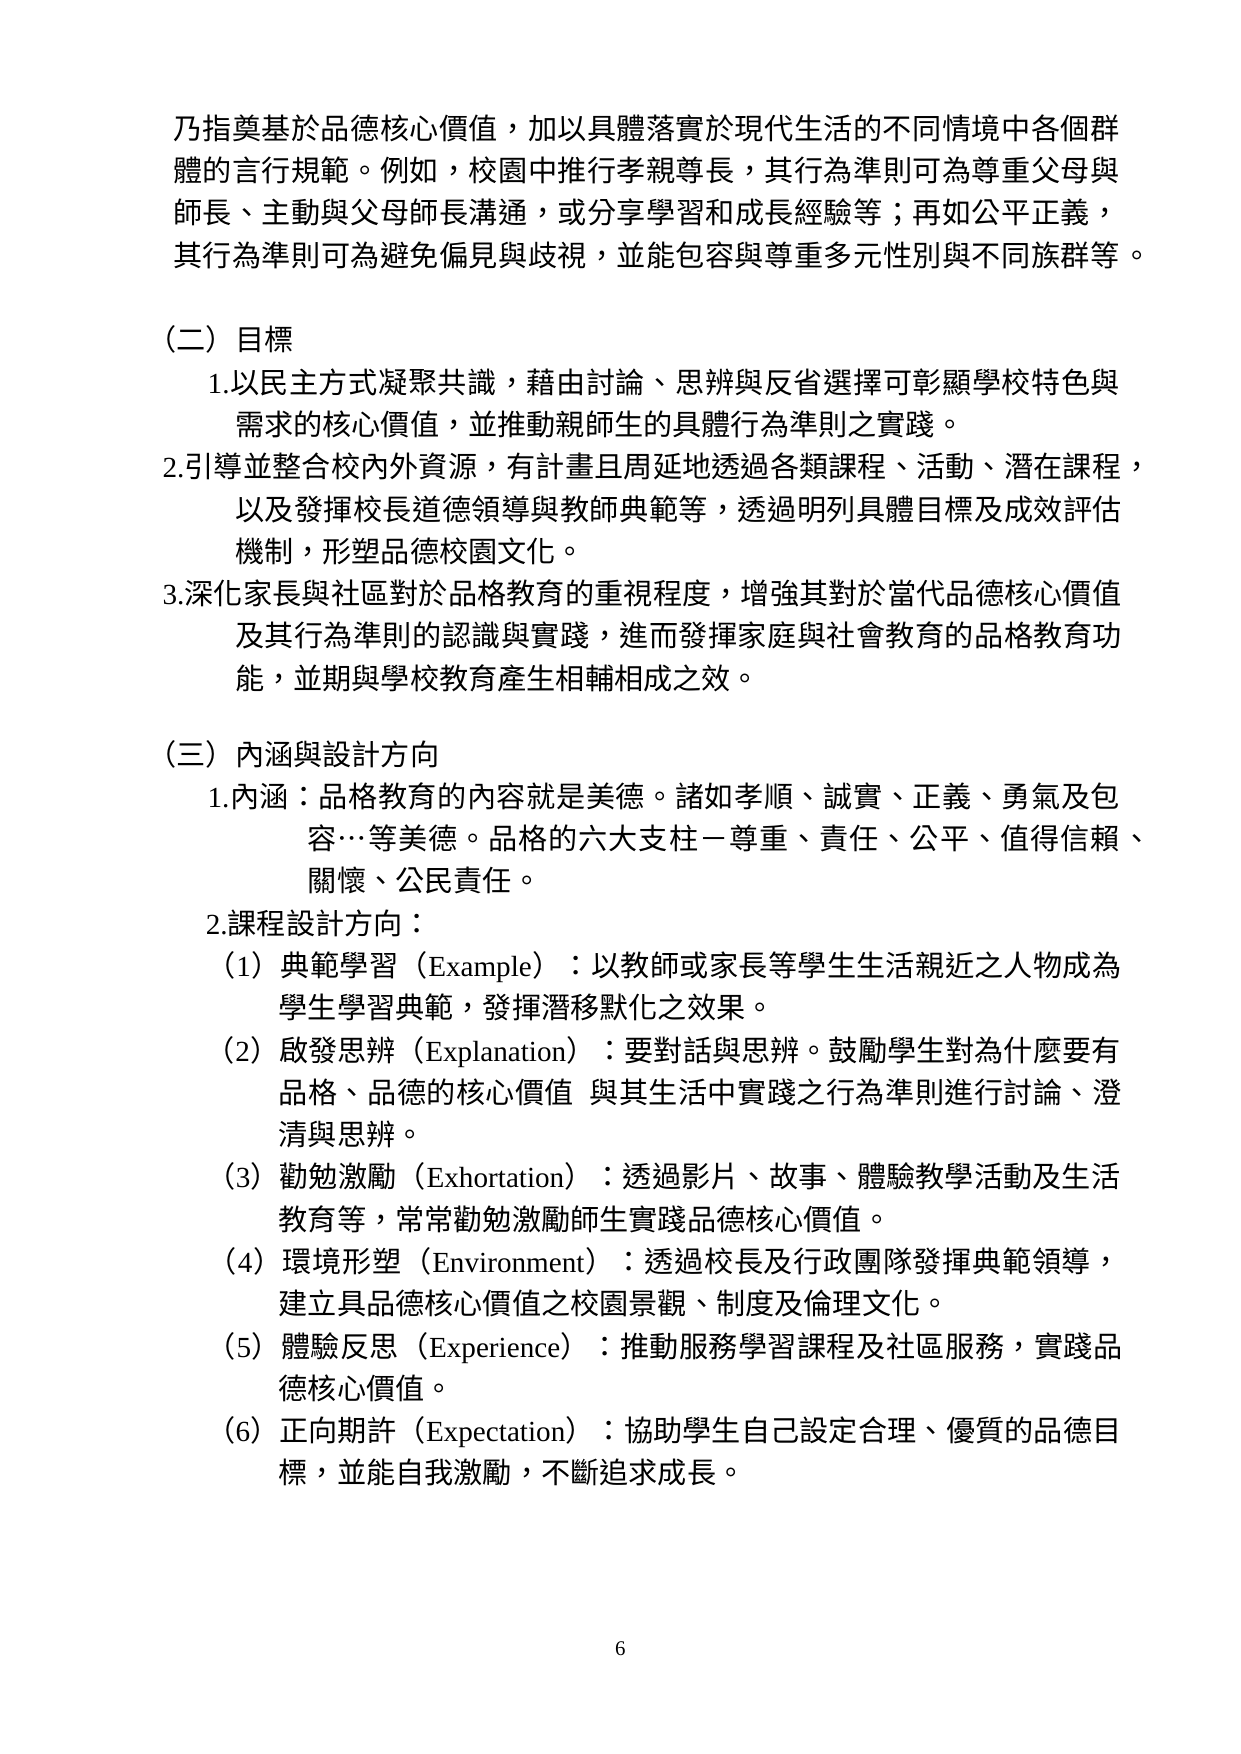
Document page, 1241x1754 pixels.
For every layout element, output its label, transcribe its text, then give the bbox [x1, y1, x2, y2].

text （2）啟發思辨（Explanation）：要對話與思辨。鼓勵學生對為什麼要有品格、品德的核心價值 與其生活中實踐之行為準則進行討論、澄清與思辨。 [118, 1027, 1122, 1154]
text （4）環境形塑（Environment）：透過校長及行政團隊發揮典範領導，建立具品德核心價值之校園景觀、制度及倫理文化。 [118, 1238, 1122, 1323]
text （1）典範學習（Example）：以教師或家長等學生生活親近之人物成為學生學習典範，發揮潛移默化之效果。 [118, 942, 1122, 1027]
text 1.以民主方式凝聚共識，藉由討論、思辨與反省選擇可彰顯學校特色與需求的核心價值，並推動親師生的具體行為準則之實踐。 [118, 359, 1122, 444]
text 3.深化家長與社區對於品格教育的重視程度，增強其對於當代品德核心價值及其行為準則的認識與實踐，進而發揮家庭與社會教育的品格教育功能，並期與學校教育產生相輔相成之效。 [118, 571, 1122, 697]
text （3）勸勉激勵（Exhortation）：透過影片、故事、體驗教學活動及生活教育等，常常勸勉激勵師生實踐品德核心價值。 [118, 1154, 1122, 1238]
text 1.內涵：品格教育的內容就是美德。諸如孝順、誠實、正義、勇氣及包容…等美德。品格的六大支柱－尊重、責任、公平、值得信賴、關懷、公民責任。 [118, 773, 1122, 900]
text 2.引導並整合校內外資源，有計畫且周延地透過各類課程、活動、潛在課程，以及發揮校長道德領導與教師典範等，透過明列具體目標及成效評估機制，形塑品德校園文化。 [118, 444, 1122, 571]
text （二）目標 [118, 317, 1122, 359]
text （三）內涵與設計方向 [118, 731, 1122, 773]
text 2.課程設計方向： [118, 900, 1122, 942]
text （6）正向期許（Expectation）：協助學生自己設定合理、優質的品德目標，並能自我激勵，不斷追求成長。 [118, 1408, 1122, 1492]
text 著重「品德核心價值」與「行為準則」之實踐及深耕。所謂「品德核心價值」係指人們面對自我或他人言行，基於知善、樂善及行善之道德原則，加以判斷、感受或行動之內在根源與重要依據，其不僅可彰顯個人道德品質，並可進一步形塑社群道德文化：諸如尊重生命、孝親尊長、負責盡責、誠實信用、自主自律、公平正義、行善關懷等。至於「行為準則」乃指奠基於品德核心價值，加以具體落實於現代生活的不同情境中各個群體的言行規範。例如，校園中推行孝親尊長，其行為準則可為尊重父母與師長、主動與父母師長溝通，或分享學習和成長經驗等；再如公平正義，其行為準則可為避免偏見與歧視，並能包容與尊重多元性別與不同族群等。 [173, 105, 1122, 317]
text （5）體驗反思（Experience）：推動服務學習課程及社區服務，實踐品德核心價值。 [118, 1323, 1122, 1408]
